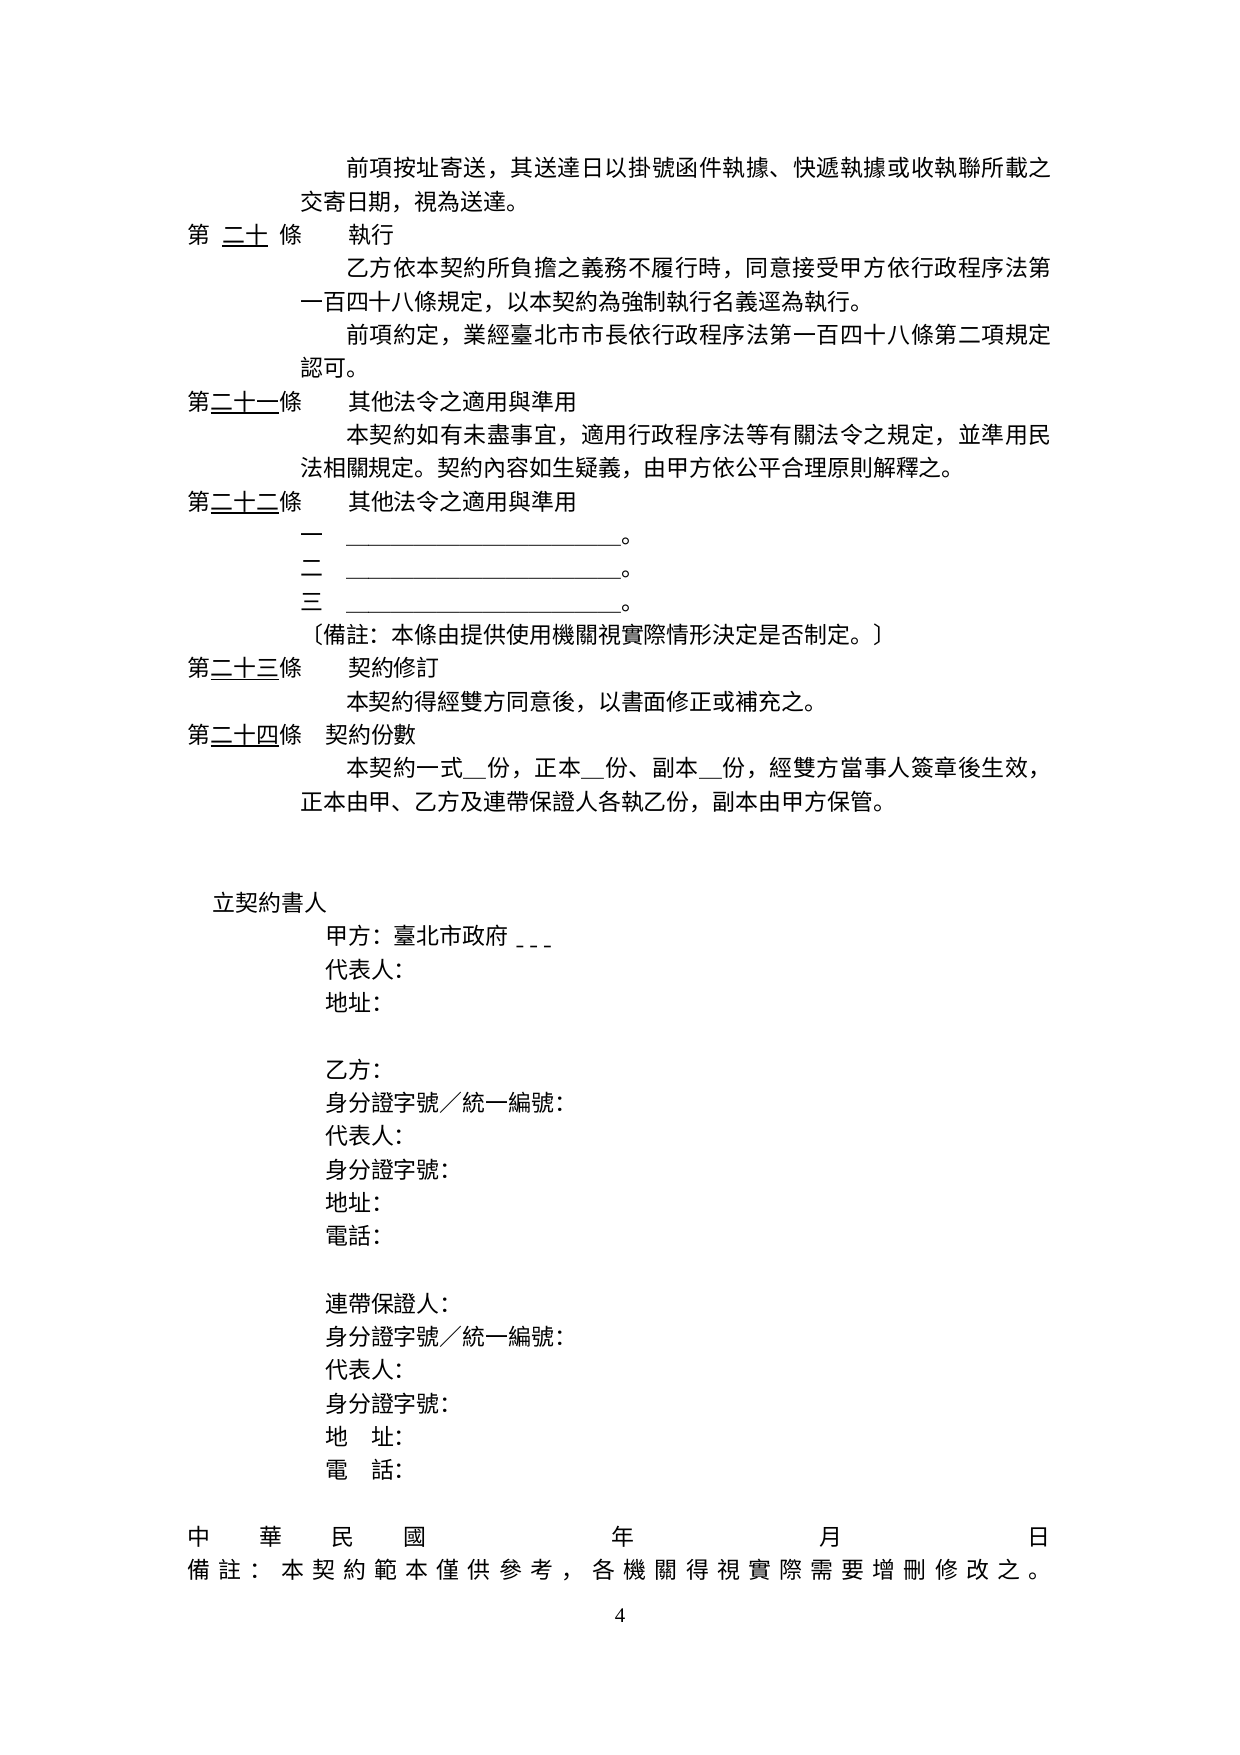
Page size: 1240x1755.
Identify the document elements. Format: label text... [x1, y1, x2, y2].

text 第二十二條 其他法令之適用與準用 [187, 483, 1052, 517]
text 立契約書人 [212, 885, 1052, 918]
text 本契約一式＿份，正本＿份、副本＿份，經雙方當事人簽章後生效，正本由甲、乙方及連帶保證人各執乙份，副本由甲方保管。 [300, 750, 1052, 817]
text 身分證字號： [325, 1386, 1052, 1419]
text 甲方：臺北市政府ˍˍˍ [325, 918, 1052, 951]
text 地址： [325, 985, 1052, 1018]
text 本契約如有未盡事宜，適用行政程序法等有關法令之規定，並準用民法相關規定。契約內容如生疑義，由甲方依公平合理原則解釋之。 [300, 417, 1052, 483]
text 前項約定，業經臺北市市長依行政程序法第一百四十八條第二項規定認可。 [300, 317, 1052, 383]
text 第二十三條 契約修訂 [187, 650, 1052, 683]
text 乙方： [325, 1051, 1052, 1085]
text 備註：本契約範本僅供參考，各機關得視實際需要增刪修改之。 [187, 1552, 1052, 1586]
text 〔備註：本條由提供使用機關視實際情形決定是否制定。〕 [300, 617, 1052, 650]
text 代表人： [325, 1118, 1052, 1151]
text 三 ＿＿＿＿＿＿＿＿＿＿＿＿。 [300, 583, 1052, 617]
text 電話： [325, 1218, 1052, 1251]
text 地 址： [325, 1419, 1052, 1452]
text 代表人： [325, 951, 1052, 985]
text 二 ＿＿＿＿＿＿＿＿＿＿＿＿。 [300, 550, 1052, 583]
text 地址： [325, 1185, 1052, 1218]
text 身分證字號： [325, 1151, 1052, 1185]
text 第 二十 條 執行 [187, 217, 1052, 250]
text 中 華 民 國 年 月 日 [187, 1519, 1052, 1552]
text 代表人： [325, 1352, 1052, 1386]
text 本契約得經雙方同意後，以書面修正或補充之。 [300, 683, 1052, 717]
text 身分證字號／統一編號： [325, 1085, 1052, 1118]
text 電 話： [325, 1452, 1052, 1486]
text 第二十四條 契約份數 [187, 717, 1052, 750]
text 一 ＿＿＿＿＿＿＿＿＿＿＿＿。 [300, 517, 1052, 550]
text 乙方依本契約所負擔之義務不履行時，同意接受甲方依行政程序法第一百四十八條規定，以本契約為強制執行名義逕為執行。 [300, 250, 1052, 317]
text 前項按址寄送，其送達日以掛號函件執據、快遞執據或收執聯所載之交寄日期，視為送達。 [300, 150, 1052, 217]
text 第二十一條 其他法令之適用與準用 [187, 383, 1052, 417]
text 身分證字號／統一編號： [325, 1319, 1052, 1352]
text 連帶保證人： [325, 1286, 1052, 1319]
